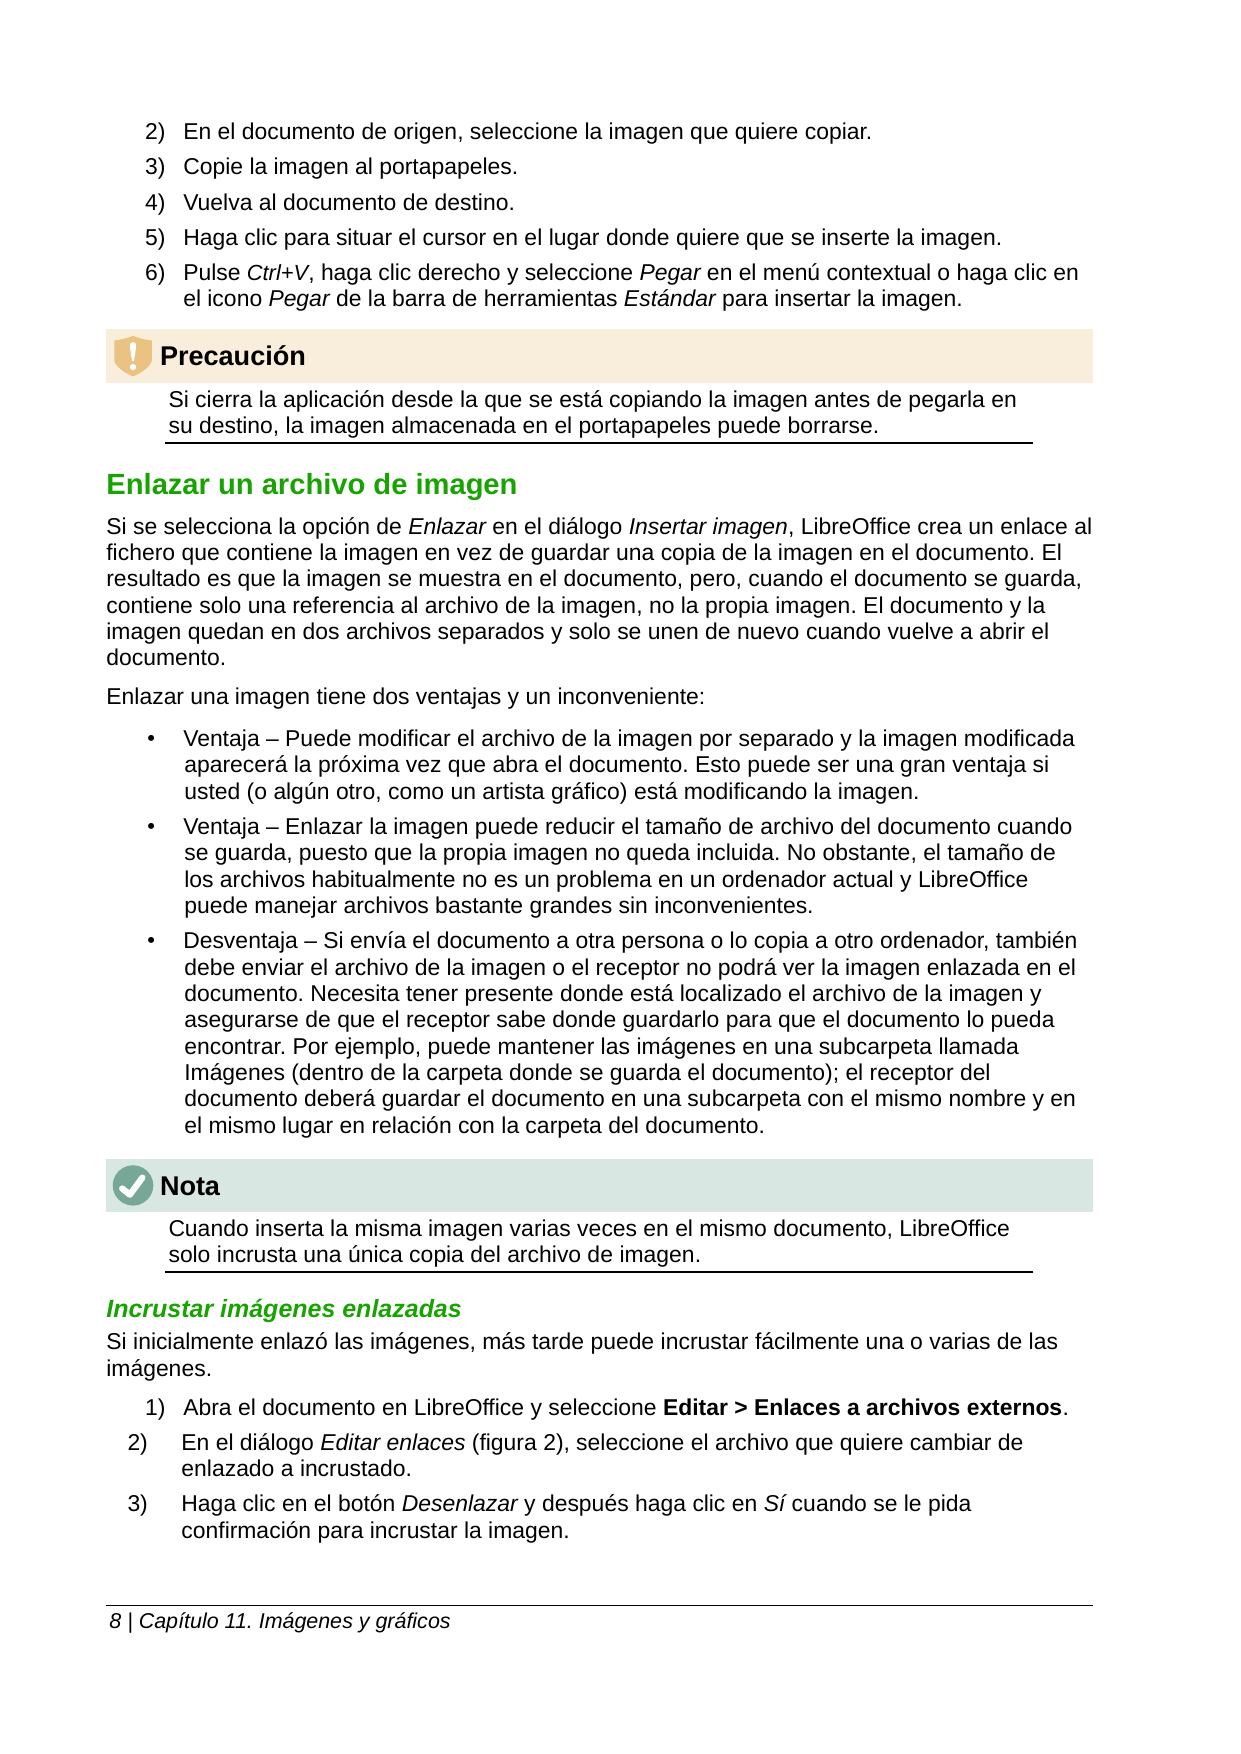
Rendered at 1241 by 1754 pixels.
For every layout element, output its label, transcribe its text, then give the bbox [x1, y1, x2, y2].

subtitle Incrustar imágenes enlazadas [106, 1293, 1093, 1322]
list Si inicialmente enlazó las imágenes, más tarde puede incrustar fácilmente una o varias de las imágenes. [106, 1328, 1093, 1381]
text Si se selecciona la opción de Enlazar en el diálogo Insertar imagen, LibreOffice crea un enlace al fichero que contiene la imagen en vez de guardar una copia de la imagen en el documento. El resultado es que la imagen se muestra en el documento, pero, cuando el documento se guarda, contiene solo una referencia al archivo de la imagen, no la propia imagen. El documento y la imagen quedan en dos archivos separados y solo se unen de nuevo cuando vuelve a abrir el documento. [106, 513, 1093, 671]
list Ventaja – Puede modificar el archivo de la imagen por separado y la imagen modificada aparecerá la próxima vez que abra el documento. Esto puede ser una gran ventaja si usted (o algún otro, como un artista gráfico) está modificando la imagen. [144, 722, 1093, 804]
list En el diálogo Editar enlaces (figura 2), seleccione el archivo que quiere cambiar de enlazado a incrustado. [148, 1429, 1093, 1481]
list Desventaja – Si envía el documento a otra persona o lo copia a otro ordenador, también debe enviar el archivo de la imagen o el receptor no podrá ver la imagen enlazada en el documento. Necesita tener presente donde está localizado el archivo de la imagen y asegurarse de que el receptor sabe donde guardarlo para que el documento lo pueda encontrar. Por ejemplo, puede mantener las imágenes en una subcarpeta llamada Imágenes (dentro de la carpeta donde se guarda el documento); el receptor del documento deberá guardar el documento en una subcarpeta con el mismo nombre y en el mismo lugar en relación con la carpeta del documento. [144, 924, 1093, 1141]
list Vuelva al documento de destino. [165, 188, 1093, 215]
list Abra el documento en LibreOffice y seleccione Editar > Enlaces a archivos externos. [165, 1393, 1093, 1420]
subtitle Nota [106, 1159, 1093, 1212]
list Copie la imagen al portapapeles. [165, 153, 1093, 180]
text Si cierra la aplicación desde la que se está copiando la imagen antes de pegarla en su destino, la imagen almacenada en el portapapeles puede borrarse. [165, 383, 1033, 442]
text Cuando inserta la misma imagen varias veces en el mismo documento, LibreOffice solo incrusta una única copia del archivo de imagen. [165, 1212, 1033, 1271]
list Ventaja – Enlazar la imagen puede reducir el tamaño de archivo del documento cuando se guarda, puesto que la propia imagen no queda incluida. No obstante, el tamaño de los archivos habitualmente no es un problema en un ordenador actual y LibreOffice puede manejar archivos bastante grandes sin inconvenientes. [144, 810, 1093, 918]
list En el documento de origen, seleccione la imagen que quiere copiar. [165, 118, 1093, 144]
subtitle Enlazar un archivo de imagen [106, 467, 1093, 501]
list Pulse Ctrl+V, haga clic derecho y seleccione Pegar en el menú contextual o haga clic en el icono Pegar de la barra de herramientas Estándar para insertar la imagen. [165, 259, 1093, 312]
list Haga clic en el botón Desenlazar y después haga clic en Sí cuando se le pida confirmación para incrustar la imagen. [148, 1490, 1093, 1543]
list Enlazar una imagen tiene dos ventajas y un inconveniente: [106, 683, 1093, 709]
list Haga clic para situar el cursor en el lugar donde quiere que se inserte la imagen. [165, 224, 1093, 250]
subtitle Precaución [106, 329, 1093, 383]
